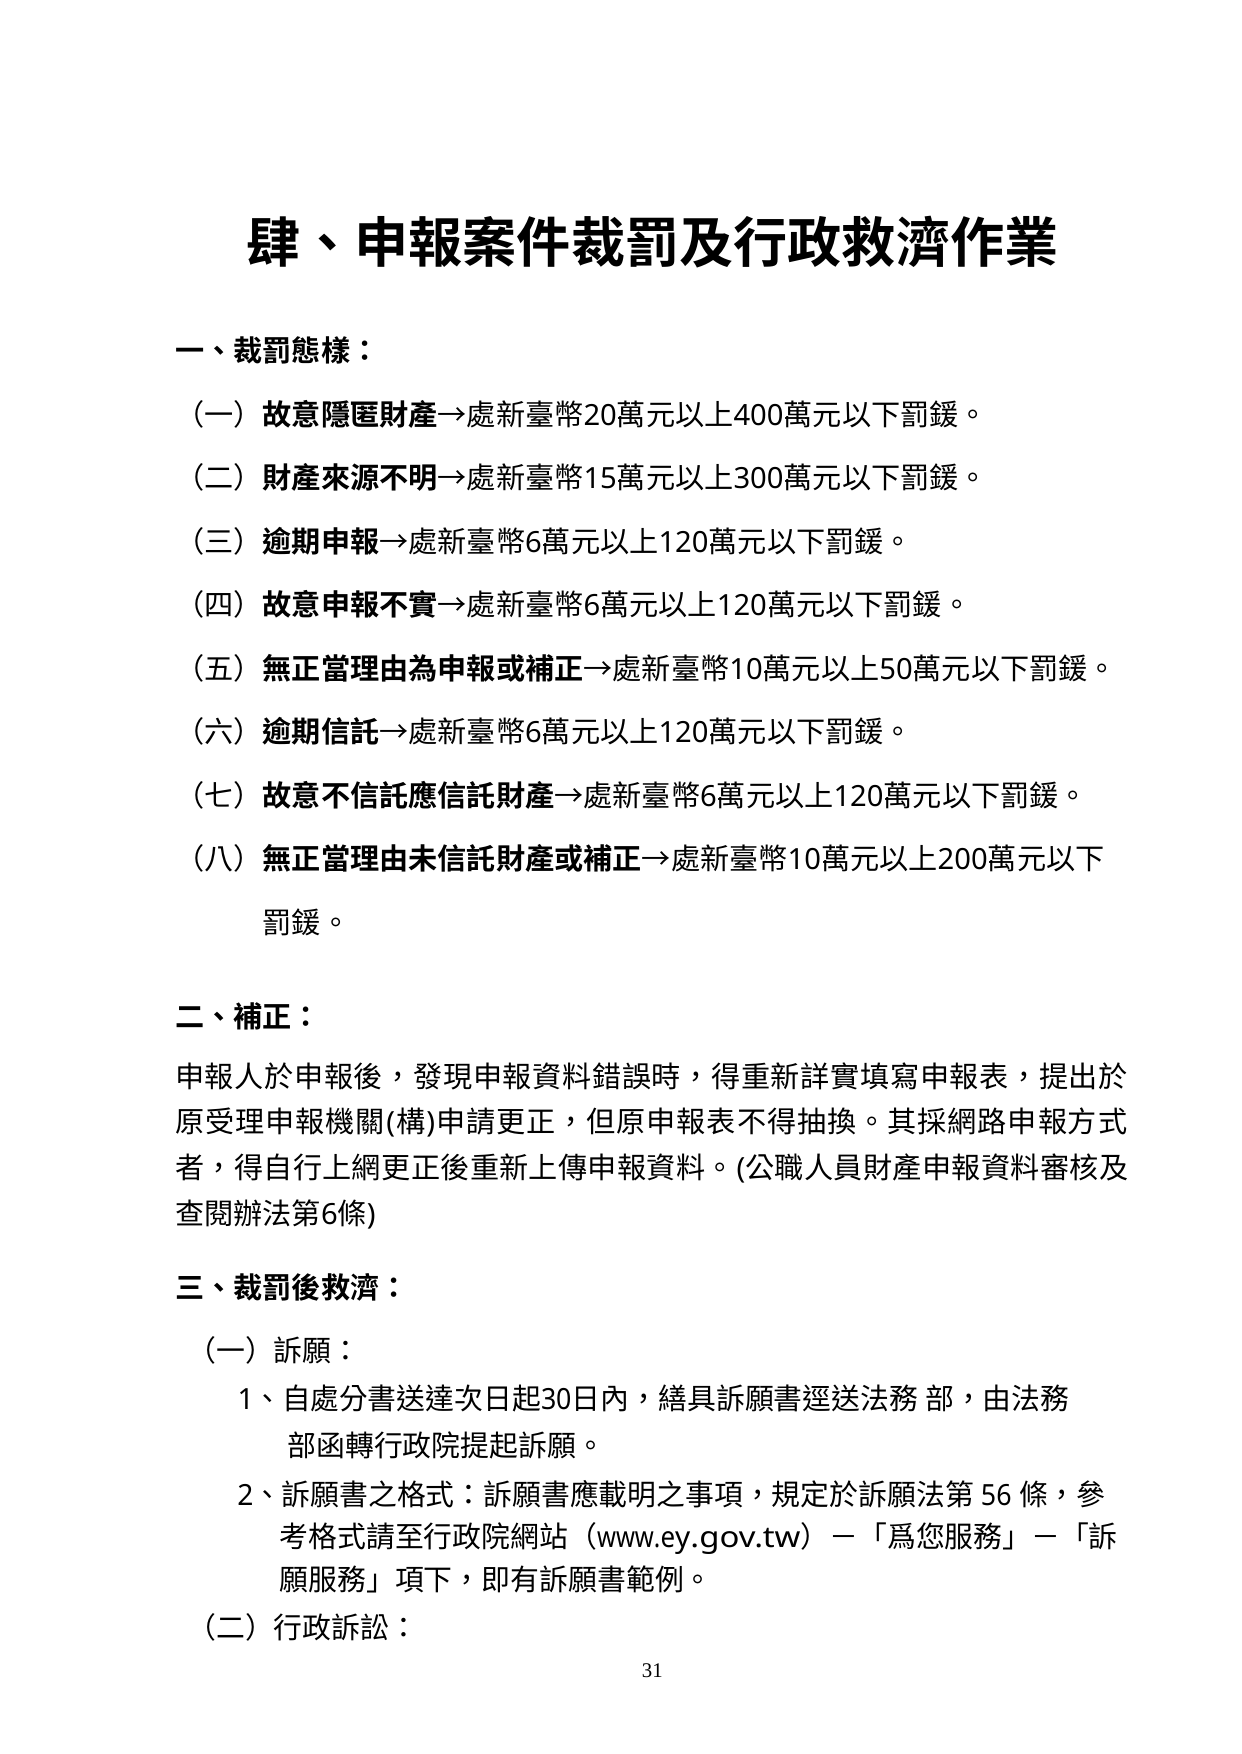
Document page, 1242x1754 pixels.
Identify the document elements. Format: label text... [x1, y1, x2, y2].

text 2、訴願書之格式：訴願書應載明之事項，規定於訴願法第 56 條，參考格式請至行政院網站（www.ey.gov.tw）－「爲您服務」－「訴願服務」項下，即有訴願書範例。 [237, 1472, 1131, 1599]
text 三、裁罰後救濟： [175, 1259, 1129, 1309]
text （一）故意隱匿財產→處新臺幣20萬元以上400萬元以下罰鍰。 [175, 391, 1129, 433]
text （八）無正當理由未信託財產或補正→處新臺幣10萬元以上200萬元以下罰鍰。 [175, 836, 1129, 942]
text 一、裁罰態樣： [175, 328, 1129, 370]
text 申報人於申報後，發現申報資料錯誤時，得重新詳實填寫申報表，提出於原受理申報機關(構)申請更正，但原申報表不得抽換。其採網路申報方式者，得自行上網更正後重新上傳申報資料。(公職人員財產申報資料審核及查閱辦法第6條) [175, 1050, 1129, 1234]
subtitle 肆、申報案件裁罰及行政救濟作業 [175, 199, 1129, 278]
text （七）故意不信託應信託財產→處新臺幣6萬元以上120萬元以下罰鍰。 [175, 772, 1129, 815]
text （四）故意申報不實→處新臺幣6萬元以上120萬元以下罰鍰。 [175, 582, 1129, 624]
text 二、補正： [175, 988, 1129, 1038]
text （三）逾期申報→處新臺幣6萬元以上120萬元以下罰鍰。 [175, 518, 1129, 561]
text （一）訴願： [187, 1327, 1131, 1369]
text （五）無正當理由為申報或補正→處新臺幣10萬元以上50萬元以下罰鍰。 [175, 645, 1129, 688]
text （六）逾期信託→處新臺幣6萬元以上120萬元以下罰鍰。 [175, 709, 1129, 751]
text （二）行政訴訟： [187, 1605, 1132, 1647]
text （二）財產來源不明→處新臺幣15萬元以上300萬元以下罰鍰。 [175, 455, 1129, 497]
text 1、自處分書送達次日起30日內，繕具訴願書逕送法務 部，由法務部函轉行政院提起訴願。 [237, 1376, 1090, 1465]
